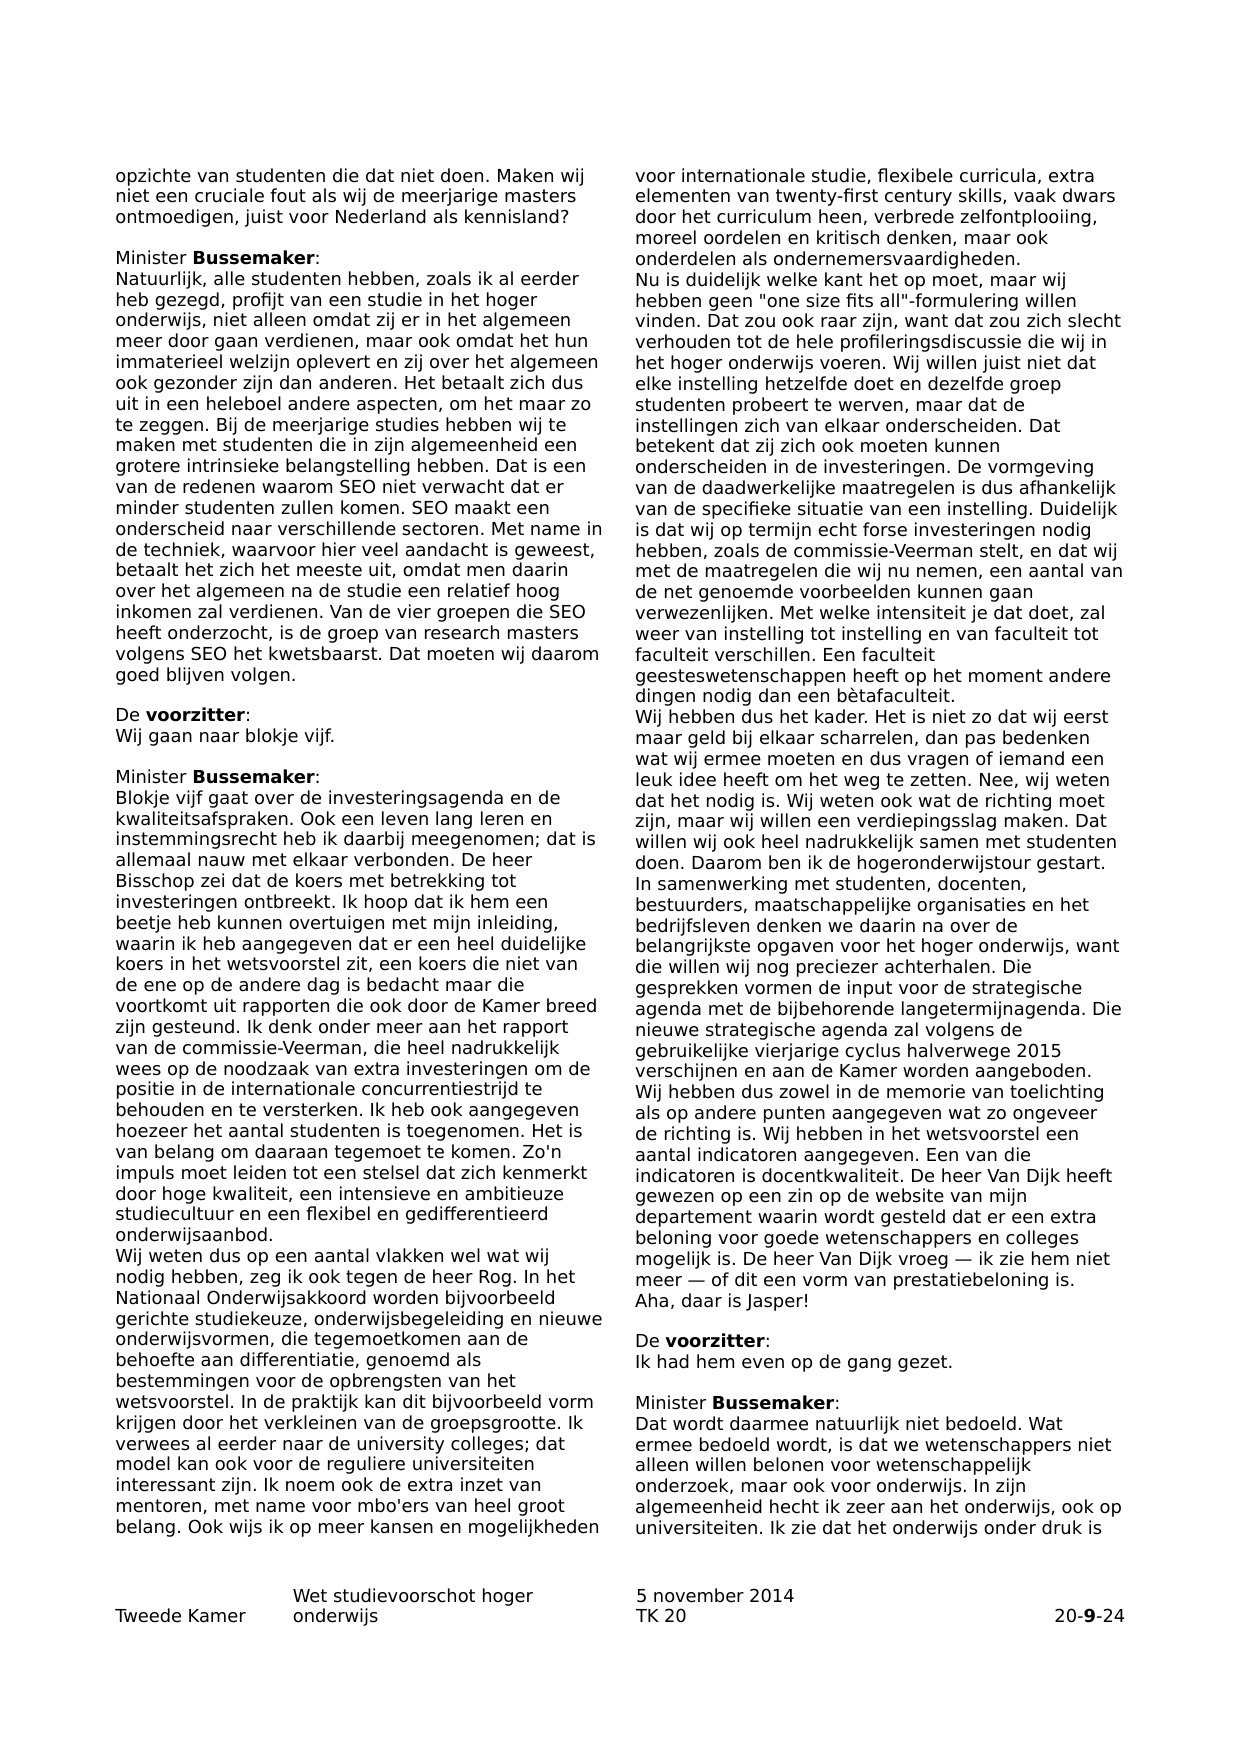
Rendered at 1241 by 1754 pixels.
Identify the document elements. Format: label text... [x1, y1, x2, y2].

text voor internationale studie, flexibele curricula, extra elementen van twenty-first century skills, vaak dwars door het curriculum heen, verbrede zelfontplooiing, moreel oordelen en kritisch denken, maar ook onderdelen als ondernemersvaardigheden. [635, 165, 1125, 269]
text Minister Bussemaker: [115, 248, 605, 268]
text De voorzitter: [635, 1331, 1125, 1352]
text Natuurlijk, alle studenten hebben, zoals ik al eerder heb gezegd, profijt van een studie in het hoger onderwijs, niet alleen omdat zij er in het algemeen meer door gaan verdienen, maar ook omdat het hun immaterieel welzijn oplevert en zij over het algemeen ook gezonder zijn dan anderen. Het betaalt zich dus uit in een heleboel andere aspecten, om het maar zo te zeggen. Bij de meerjarige studies hebben wij te maken met studenten die in zijn algemeenheid een grotere intrinsieke belangstelling hebben. Dat is een van de redenen waarom SEO niet verwacht dat er minder studenten zullen komen. SEO maakt een onderscheid naar verschillende sectoren. Met name in de techniek, waarvoor hier veel aandacht is geweest, betaalt het zich het meeste uit, omdat men daarin over het algemeen na de studie een relatief hoog inkomen zal verdienen. Van de vier groepen die SEO heeft onderzocht, is de groep van research masters volgens SEO het kwetsbaarst. Dat moeten wij daarom goed blijven volgen. [115, 268, 605, 685]
text Wij hebben dus zowel in de memorie van toelichting als op andere punten aangegeven wat zo ongeveer de richting is. Wij hebben in het wetsvoorstel een aantal indicatoren aangegeven. Een van die indicatoren is docentkwaliteit. De heer Van Dijk heeft gewezen op een zin op de website van mijn departement waarin wordt gesteld dat er een extra beloning voor goede wetenschappers en colleges mogelijk is. De heer Van Dijk vroeg — ik zie hem niet meer — of dit een vorm van prestatiebeloning is. [635, 1082, 1125, 1290]
text Aha, daar is Jasper! [635, 1290, 1125, 1311]
text Nu is duidelijk welke kant het op moet, maar wij hebben geen "one size fits all"-formulering willen vinden. Dat zou ook raar zijn, want dat zou zich slecht verhouden tot de hele profileringsdiscussie die wij in het hoger onderwijs voeren. Wij willen juist niet dat elke instelling hetzelfde doet en dezelfde groep studenten probeert te werven, maar dat de instellingen zich van elkaar onderscheiden. Dat betekent dat zij zich ook moeten kunnen onderscheiden in de investeringen. De vormgeving van de daadwerkelijke maatregelen is dus afhankelijk van de specifieke situatie van een instelling. Duidelijk is dat wij op termijn echt forse investeringen nodig hebben, zoals de commissie-Veerman stelt, en dat wij met de maatregelen die wij nu nemen, een aantal van de net genoemde voorbeelden kunnen gaan verwezenlijken. Met welke intensiteit je dat doet, zal weer van instelling tot instelling en van faculteit tot faculteit verschillen. Een faculteit geesteswetenschappen heeft op het moment andere dingen nodig dan een bètafaculteit. [635, 269, 1125, 707]
text Minister Bussemaker: [115, 767, 605, 787]
text Wij hebben dus het kader. Het is niet zo dat wij eerst maar geld bij elkaar scharrelen, dan pas bedenken wat wij ermee moeten en dus vragen of iemand een leuk idee heeft om het weg te zetten. Nee, wij weten dat het nodig is. Wij weten ook wat de richting moet zijn, maar wij willen een verdiepingsslag maken. Dat willen wij ook heel nadrukkelijk samen met studenten doen. Daarom ben ik de hogeronderwijstour gestart. In samenwerking met studenten, docenten, bestuurders, maatschappelijke organisaties en het bedrijfsleven denken we daarin na over de belangrijkste opgaven voor het hoger onderwijs, want die willen wij nog preciezer achterhalen. Die gesprekken vormen de input voor de strategische agenda met de bijbehorende langetermijnagenda. Die nieuwe strategische agenda zal volgens de gebruikelijke vierjarige cyclus halverwege 2015 verschijnen en aan de Kamer worden aangeboden. [635, 707, 1125, 1082]
text Dat wordt daarmee natuurlijk niet bedoeld. Wat ermee bedoeld wordt, is dat we wetenschappers niet alleen willen belonen voor wetenschappelijk onderzoek, maar ook voor onderwijs. In zijn algemeenheid hecht ik zeer aan het onderwijs, ook op universiteiten. Ik zie dat het onderwijs onder druk is [635, 1413, 1125, 1538]
text Minister Bussemaker: [635, 1393, 1125, 1413]
text Ik had hem even op de gang gezet. [635, 1352, 1125, 1373]
text Wij gaan naar blokje vijf. [115, 726, 605, 747]
text opzichte van studenten die dat niet doen. Maken wij niet een cruciale fout als wij de meerjarige masters ontmoedigen, juist voor Nederland als kennisland? [115, 165, 605, 228]
text Wij weten dus op een aantal vlakken wel wat wij nodig hebben, zeg ik ook tegen de heer Rog. In het Nationaal Onderwijsakkoord worden bijvoorbeeld gerichte studiekeuze, onderwijsbegeleiding en nieuwe onderwijsvormen, die tegemoetkomen aan de behoefte aan differentiatie, genoemd als bestemmingen voor de opbrengsten van het wetsvoorstel. In de praktijk kan dit bijvoorbeeld vorm krijgen door het verkleinen van de groepsgrootte. Ik verwees al eerder naar de university colleges; dat model kan ook voor de reguliere universiteiten interessant zijn. Ik noem ook de extra inzet van mentoren, met name voor mbo'ers van heel groot belang. Ook wijs ik op meer kansen en mogelijkheden [115, 1246, 605, 1537]
text Blokje vijf gaat over de investeringsagenda en de kwaliteitsafspraken. Ook een leven lang leren en instemmingsrecht heb ik daarbij meegenomen; dat is allemaal nauw met elkaar verbonden. De heer Bisschop zei dat de koers met betrekking tot investeringen ontbreekt. Ik hoop dat ik hem een beetje heb kunnen overtuigen met mijn inleiding, waarin ik heb aangegeven dat er een heel duidelijke koers in het wetsvoorstel zit, een koers die niet van de ene op de andere dag is bedacht maar die voortkomt uit rapporten die ook door de Kamer breed zijn gesteund. Ik denk onder meer aan het rapport van de commissie-Veerman, die heel nadrukkelijk wees op de noodzaak van extra investeringen om de positie in de internationale concurrentiestrijd te behouden en te versterken. Ik heb ook aangegeven hoezeer het aantal studenten is toegenomen. Het is van belang om daaraan tegemoet te komen. Zo'n impuls moet leiden tot een stelsel dat zich kenmerkt door hoge kwaliteit, een intensieve en ambitieuze studiecultuur en een flexibel en gedifferentieerd onderwijsaanbod. [115, 787, 605, 1246]
text De voorzitter: [115, 705, 605, 726]
